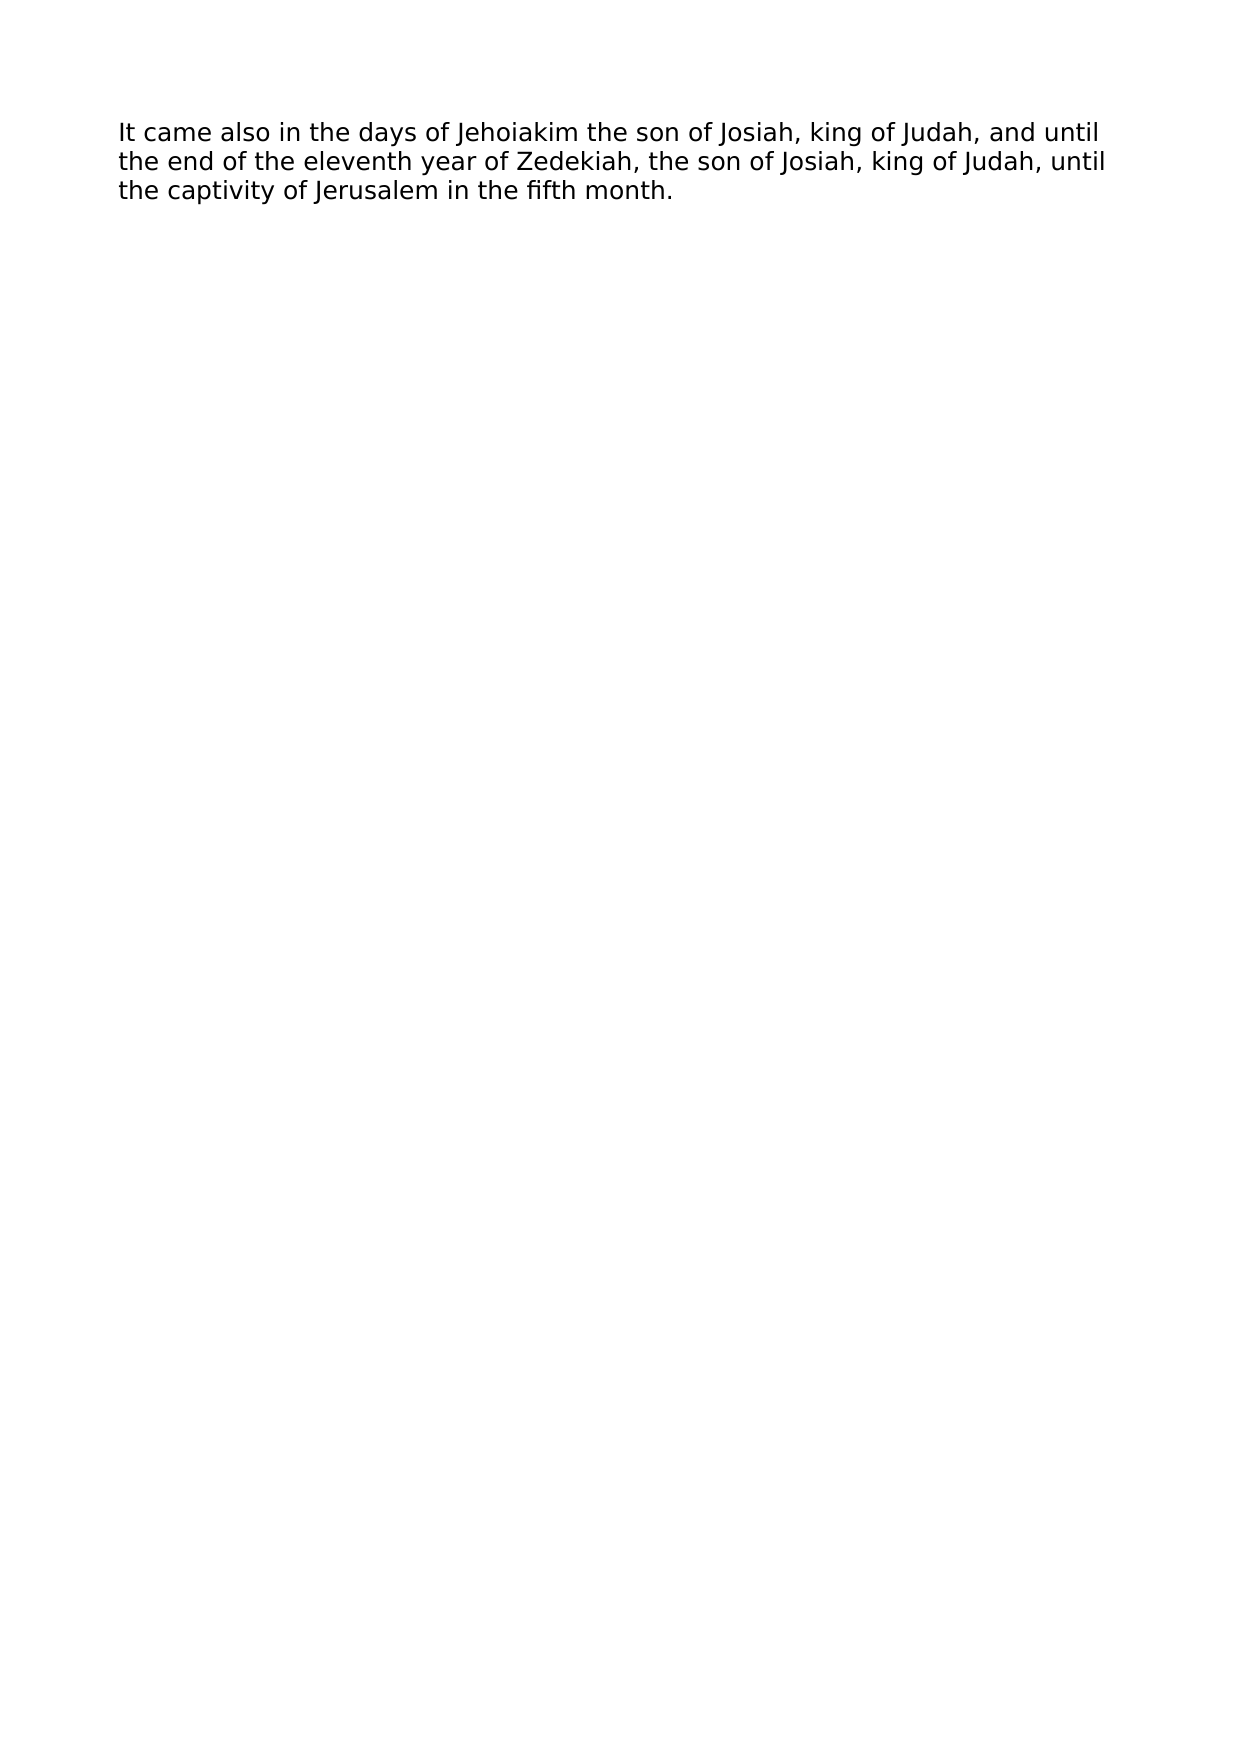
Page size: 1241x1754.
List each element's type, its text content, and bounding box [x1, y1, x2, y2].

text It came also in the days of Jehoiakim the son of Josiah, king of Judah, and until the end of the eleventh year of Zedekiah, the son of Josiah, king of Judah, until the captivity of Jerusalem in the fifth month. [118, 118, 1122, 206]
